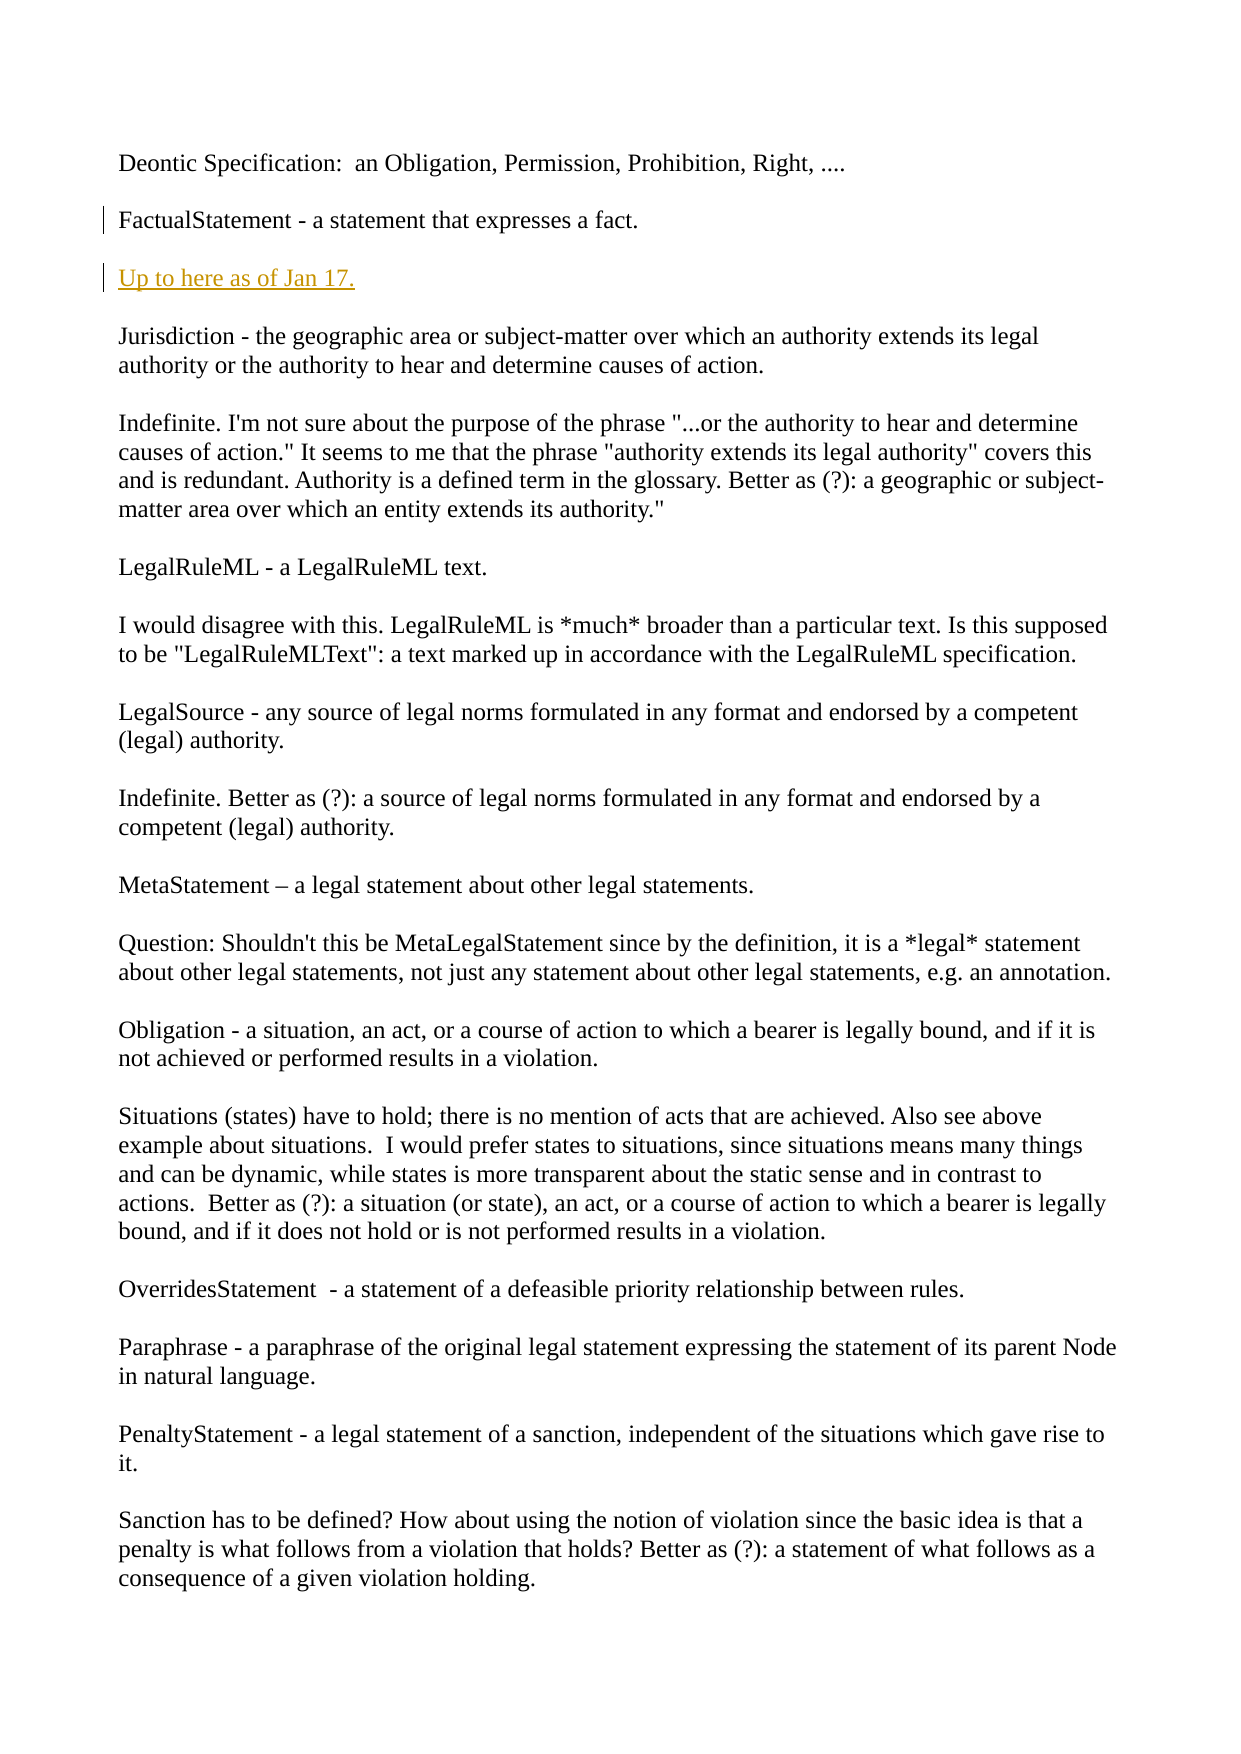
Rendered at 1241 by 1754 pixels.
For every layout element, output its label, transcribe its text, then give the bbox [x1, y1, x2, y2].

text Up to here as of Jan 17. [118, 263, 1122, 292]
text I would disagree with this. LegalRuleML is *much* broader than a particular text. Is this supposed to be "LegalRuleMLText": a text marked up in accordance with the LegalRuleML specification. [118, 610, 1122, 668]
text Sanction has to be defined? How about using the notion of violation since the basic idea is that a penalty is what follows from a violation that holds? Better as (?): a statement of what follows as a consequence of a given violation holding. [118, 1506, 1122, 1592]
text Deontic Specification: an Obligation, Permission, Prohibition, Right, .... [118, 148, 1122, 176]
text FactualStatement - a statement that expresses a fact. [118, 206, 1122, 234]
text Paraphrase - a paraphrase of the original legal statement expressing the statement of its parent Node in natural language. [118, 1332, 1122, 1390]
text Obligation - a situation, an act, or a course of action to which a bearer is legally bound, and if it is not achieved or performed results in a violation. [118, 1015, 1122, 1072]
text PenaltyStatement - a legal statement of a sanction, independent of the situations which gave rise to it. [118, 1419, 1122, 1476]
text LegalRuleML - a LegalRuleML text. [118, 552, 1122, 581]
text Question: Shouldn't this be MetaLegalStatement since by the definition, it is a *legal* statement about other legal statements, not just any statement about other legal statements, e.g. an annotation. [118, 928, 1122, 986]
text LegalSource - any source of legal norms formulated in any format and endorsed by a competent (legal) authority. [118, 697, 1122, 754]
text MetaStatement – a legal statement about other legal statements. [118, 870, 1122, 899]
text Indefinite. Better as (?): a source of legal norms formulated in any format and endorsed by a competent (legal) authority. [118, 783, 1122, 841]
text Indefinite. I'm not sure about the purpose of the phrase "...or the authority to hear and determine causes of action." It seems to me that the phrase "authority extends its legal authority" covers this and is redundant. Authority is a defined term in the glossary. Better as (?): a geographic or subject-matter area over which an entity extends its authority." [118, 408, 1122, 523]
text OverridesStatement - a statement of a defeasible priority relationship between rules. [118, 1274, 1122, 1303]
text Jurisdiction - the geographic area or subject-matter over which an authority extends its legal authority or the authority to hear and determine causes of action. [118, 321, 1122, 379]
text Situations (states) have to hold; there is no mention of acts that are achieved. Also see above example about situations. I would prefer states to situations, since situations means many things and can be dynamic, while states is more transparent about the static sense and in contrast to actions. Better as (?): a situation (or state), an act, or a course of action to which a bearer is legally bound, and if it does not hold or is not performed results in a violation. [118, 1101, 1122, 1245]
